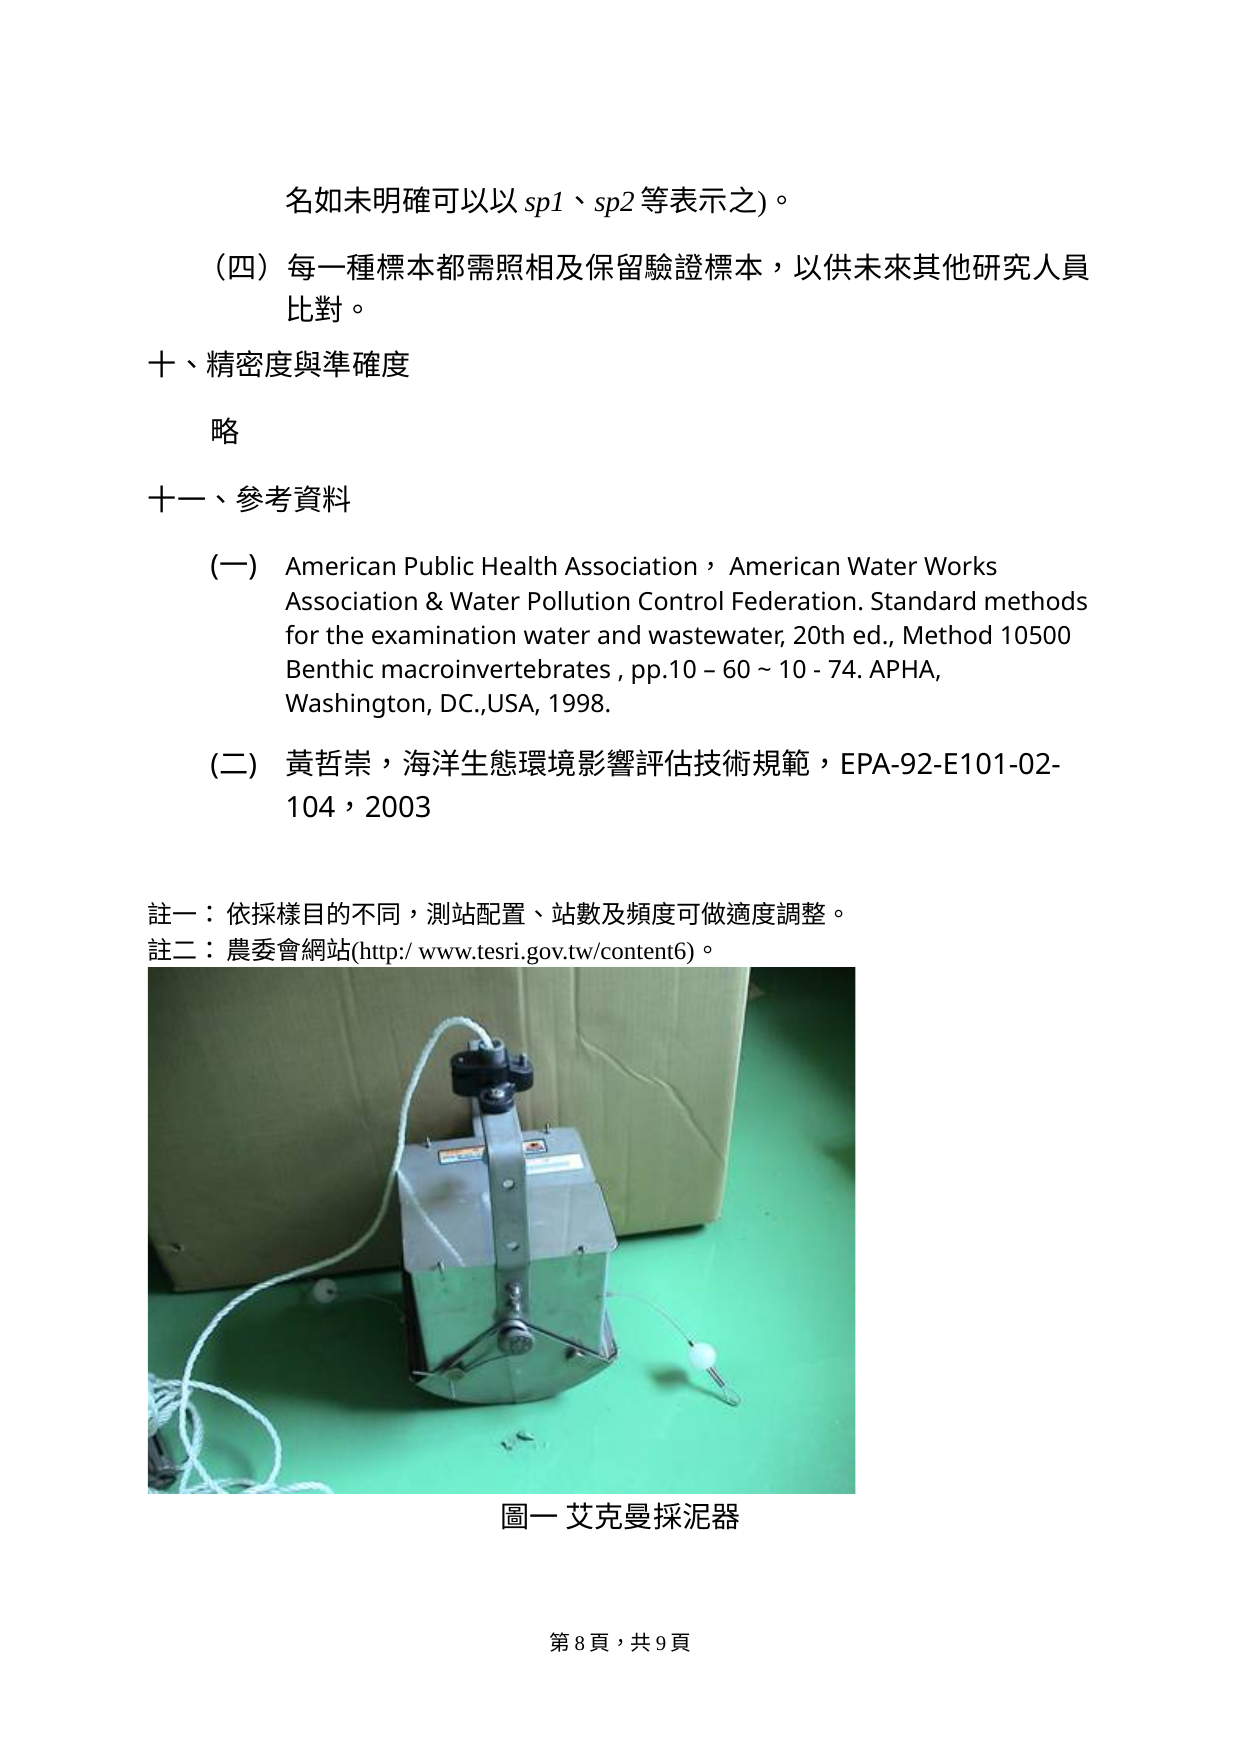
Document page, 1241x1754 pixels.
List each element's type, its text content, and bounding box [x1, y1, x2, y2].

text 名如未明確可以以sp1、sp2等表示之)。 [198, 177, 1092, 219]
list American Public Health Association， American Water Works Association & Water Pollution Control Federation. Standard methods for the examination water and wastewater, 20th ed., Method 10500 Benthic macroinvertebrates , pp.10 – 60 ~ 10 - 74. APHA, Washington, DC.,USA, 1998. [210, 541, 1092, 720]
list 黃哲崇，海洋生態環境影響評估技術規範，EPA-92-E101-02-104，2003 [210, 741, 1092, 826]
text 略 [210, 409, 1092, 451]
text 註二： 農委會網站(http:/ www.tesri.gov.tw/content6)。 [148, 931, 1092, 967]
text （四）每一種標本都需照相及保留驗證標本，以供未來其他研究人員比對。 [198, 244, 1092, 329]
text 圖一 艾克曼採泥器 [148, 1494, 1092, 1536]
picture [147, 967, 856, 1494]
text 十一、參考資料 [148, 476, 1092, 518]
text 註一： 依採樣目的不同，測站配置、站數及頻度可做適度調整。 [148, 894, 1092, 931]
text 十、精密度與準確度 [148, 342, 1092, 384]
